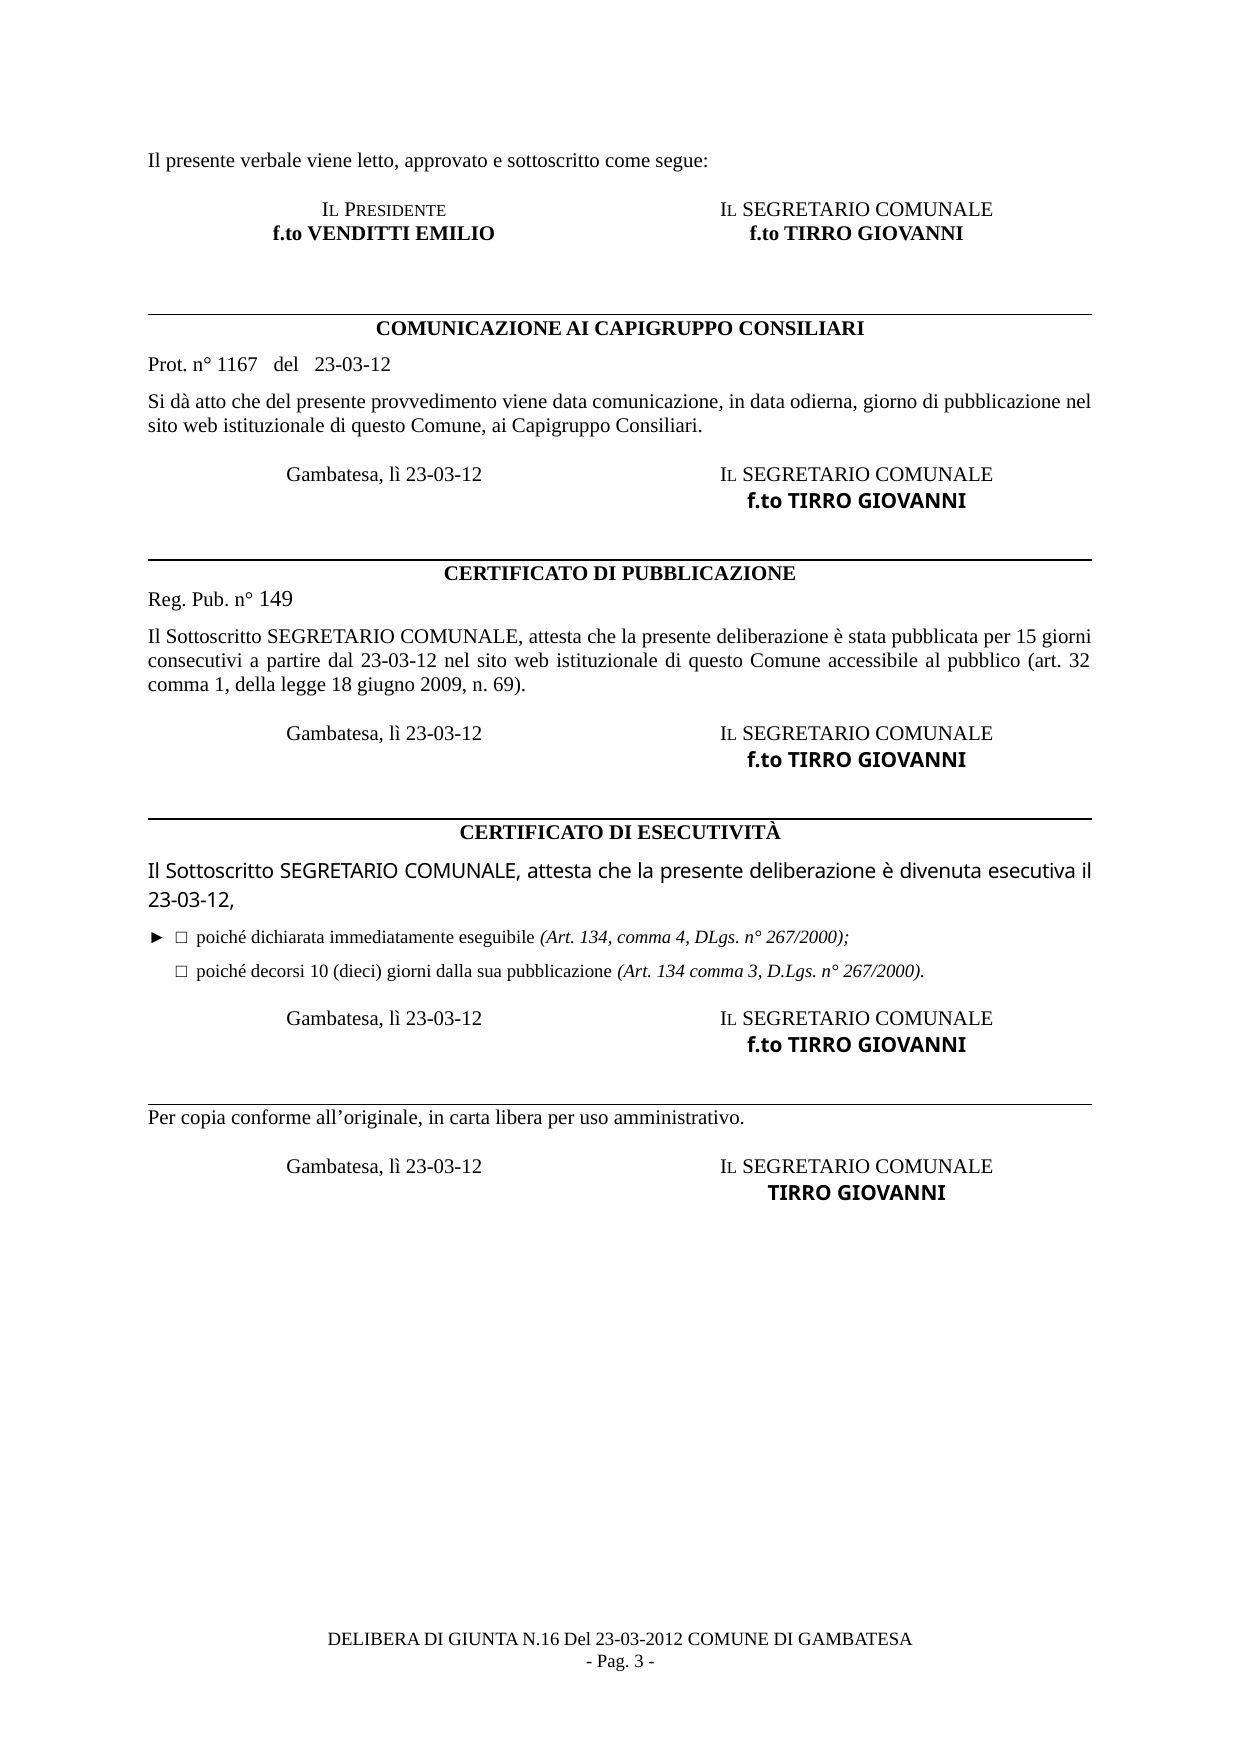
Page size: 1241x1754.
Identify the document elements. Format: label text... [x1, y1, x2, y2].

text Reg. Pub. n° 149 [148, 585, 1092, 611]
text f.to TIRRO GIOVANNI [148, 486, 1092, 514]
text Il Sottoscritto SEGRETARIO COMUNALE, attesta che la presente deliberazione è stata pubblicata per 15 giorni consecutivi a partire dal 23-03-12 nel sito web istituzionale di questo Comune accessibile al pubblico (art. 32 comma 1, della legge 18 giugno 2009, n. 69). [148, 623, 1092, 696]
text Il presente verbale viene letto, approvato e sottoscritto come segue: [148, 148, 1092, 172]
text Gambatesa, lì 23-03-12 Il SEGRETARIO COMUNALE [148, 1006, 1092, 1030]
text Il Presidente Il SEGRETARIO COMUNALE [148, 197, 1092, 221]
text f.to VENDITTI EMILIO f.to TIRRO GIOVANNI [148, 221, 1092, 245]
text Prot. n° 1167 del 23-03-12 [148, 352, 1092, 376]
text f.to TIRRO GIOVANNI [148, 745, 1092, 773]
text TIRRO GIOVANNI [148, 1178, 1092, 1207]
text f.to TIRRO GIOVANNI [148, 1030, 1092, 1059]
text CERTIFICATO DI ESECUTIVITÀ [148, 820, 1092, 844]
text ► □ poiché dichiarata immediatamente eseguibile (Art. 134, comma 4, DLgs. n° 267/2000); [148, 926, 1092, 947]
text Gambatesa, lì 23-03-12 Il SEGRETARIO COMUNALE [148, 462, 1092, 486]
text Il Sottoscritto SEGRETARIO COMUNALE, attesta che la presente deliberazione è divenuta esecutiva il 23-03-12, [148, 856, 1092, 913]
text Gambatesa, lì 23-03-12 Il SEGRETARIO COMUNALE [148, 721, 1092, 745]
text COMUNICAZIONE AI CAPIGRUPPO CONSILIARI [148, 315, 1092, 339]
text ► □ poiché decorsi 10 (dieci) giorni dalla sua pubblicazione (Art. 134 comma 3, D.Lgs. n° 267/2000). [148, 960, 1092, 981]
text Per copia conforme all’originale, in carta libera per uso amministrativo. [148, 1105, 1092, 1129]
text Si dà atto che del presente provvedimento viene data comunicazione, in data odierna, giorno di pubblicazione nel sito web istituzionale di questo Comune, ai Capigruppo Consiliari. [148, 388, 1092, 437]
text Gambatesa, lì 23-03-12 Il SEGRETARIO COMUNALE [148, 1154, 1092, 1178]
text CERTIFICATO DI PUBBLICAZIONE [148, 561, 1092, 585]
